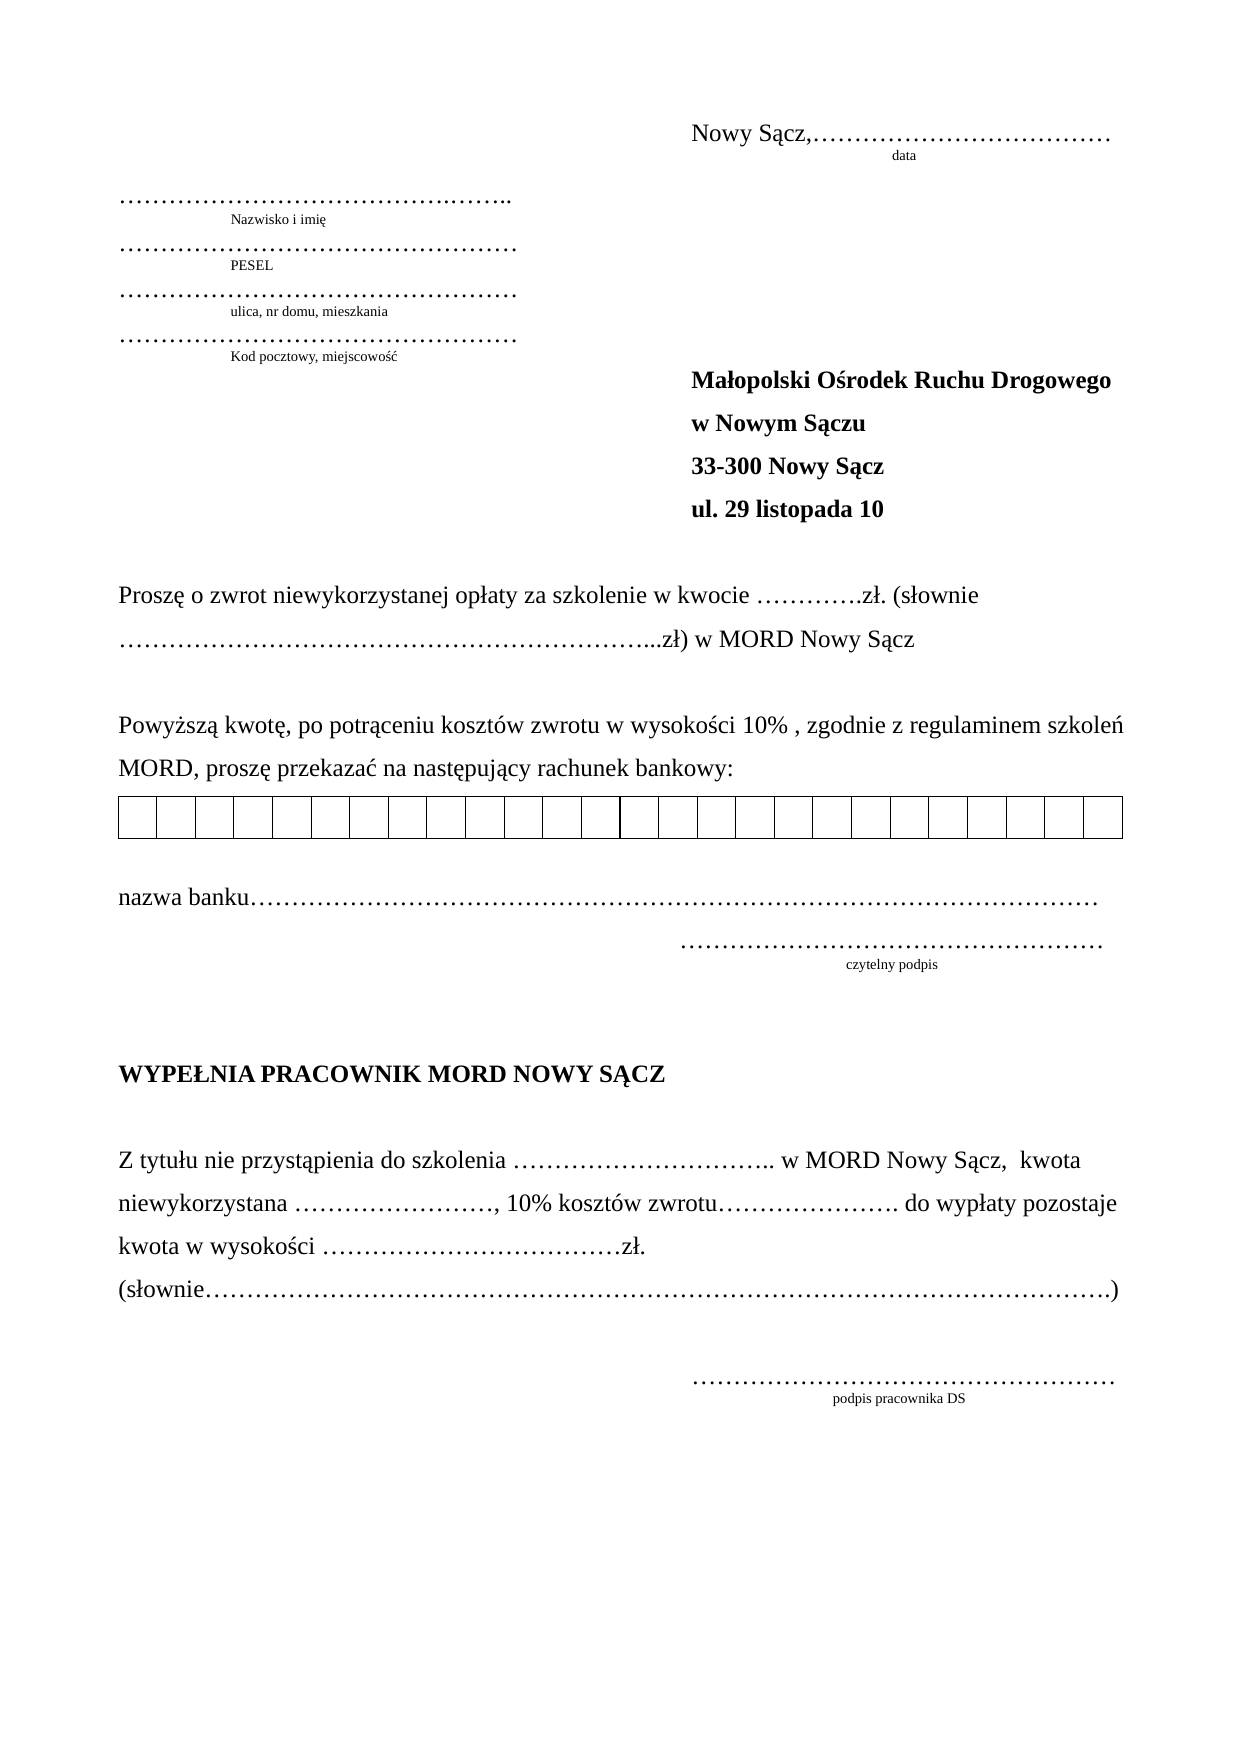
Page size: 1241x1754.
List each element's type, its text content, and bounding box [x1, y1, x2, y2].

table_header [929, 797, 967, 837]
text Kod pocztowy, miejscowość [118, 348, 1122, 365]
text …………………………………………… [118, 1361, 1122, 1389]
table_header [543, 797, 581, 837]
table_header [312, 797, 349, 837]
table_header [659, 797, 697, 837]
table_header [852, 797, 890, 837]
text PESEL [118, 257, 1122, 274]
text nazwa banku………………………………………………………………………………………… [118, 882, 1122, 910]
table_header [350, 797, 388, 837]
text ………………………………………… [118, 319, 1122, 348]
table_header [582, 797, 619, 837]
table_header [736, 797, 774, 837]
table_header [389, 797, 426, 837]
text Proszę o zwrot niewykorzystanej opłaty za szkolenie w kwocie ………….zł. (słownie ………………………………………………………...zł) w MORD Nowy Sącz [118, 581, 1122, 652]
text Małopolski Ośrodek Ruchu Drogowego [118, 365, 1122, 394]
table_header [891, 797, 928, 837]
table_header [505, 797, 542, 837]
text ………………………………….…….. [118, 180, 1122, 209]
text Powyższą kwotę, po potrąceniu kosztów zwrotu w wysokości 10% , zgodnie z regulaminem szkoleń MORD, proszę przekazać na następujący rachunek bankowy: [118, 710, 1134, 782]
text Nowy Sącz,……………………………… [118, 118, 1122, 147]
text Z tytułu nie przystąpienia do szkolenia ………………………….. w MORD Nowy Sącz, kwota niewykorzystana ……………………, 10% kosztów zwrotu…………………. do wypłaty pozostaje kwota w wysokości ………………………………zł. [118, 1145, 1122, 1260]
text (słownie……………………………………………………………………………………………….) [118, 1274, 1122, 1303]
text WYPEŁNIA PRACOWNIK MORD NOWY SĄCZ [118, 1059, 1122, 1088]
text ul. 29 listopada 10 [118, 494, 1122, 523]
text Nazwisko i imię [118, 209, 1122, 228]
table_header [234, 797, 272, 837]
table_header [621, 797, 658, 837]
table_header [273, 797, 311, 837]
text podpis pracownika DS [118, 1389, 1122, 1406]
table_header [775, 797, 812, 837]
text ………………………………………… [118, 274, 1122, 303]
table_header [427, 797, 465, 837]
table_header [196, 797, 233, 837]
text 33-300 Nowy Sącz [118, 451, 1122, 480]
table_header [968, 797, 1006, 837]
text …………………………………………… [118, 925, 1122, 953]
table_header [1007, 797, 1044, 837]
text czytelny podpis [118, 953, 1122, 973]
table_header [157, 797, 195, 837]
table_header [813, 797, 851, 837]
text ulica, nr domu, mieszkania [118, 303, 1122, 319]
table_header [698, 797, 735, 837]
table_header [1084, 797, 1122, 837]
text ………………………………………… [118, 228, 1122, 257]
text w Nowym Sączu [118, 408, 1122, 437]
text data [118, 147, 1122, 164]
table_header [466, 797, 504, 837]
table_header [119, 797, 156, 837]
table_header [1045, 797, 1083, 837]
